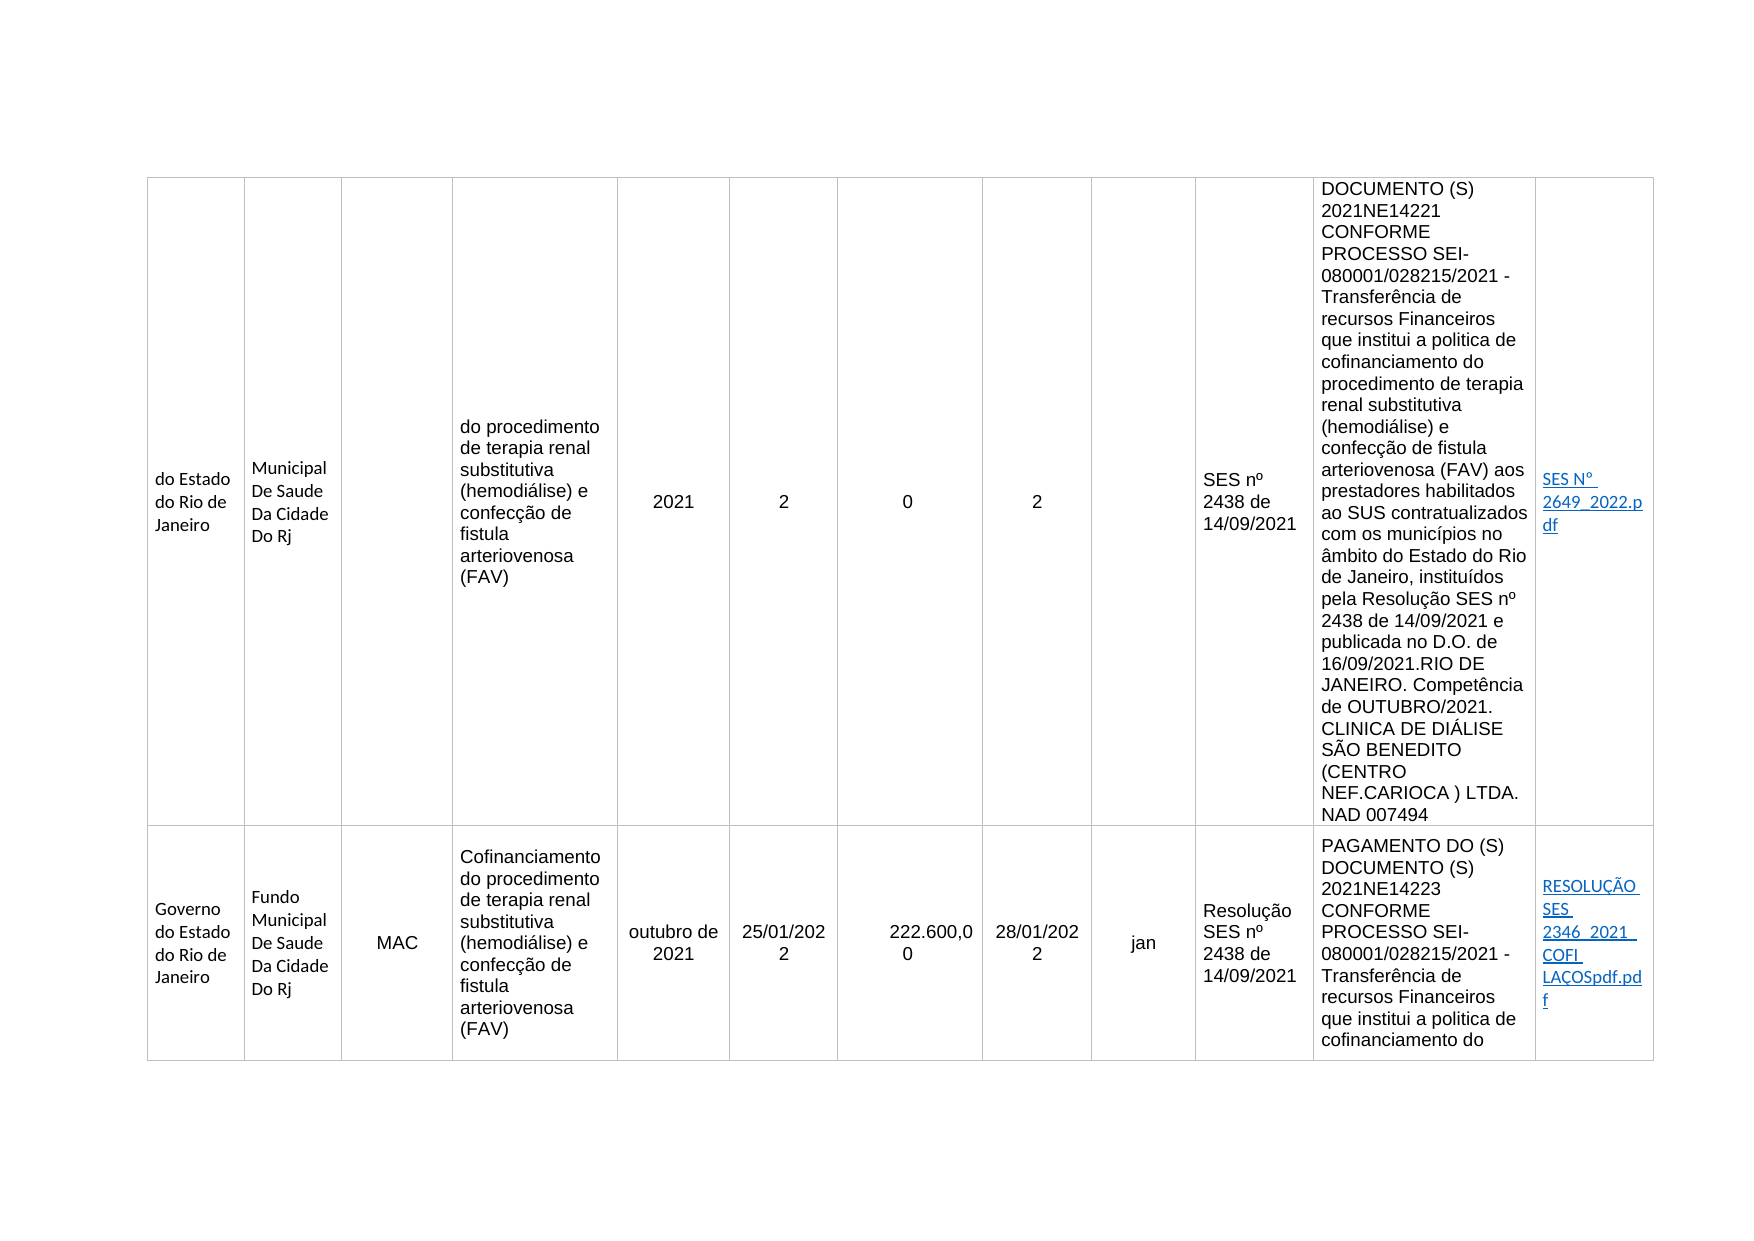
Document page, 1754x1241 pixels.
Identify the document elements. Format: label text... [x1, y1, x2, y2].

table_cell SES Nº 2649_2022.pdf [1536, 178, 1653, 825]
table_cell jan [1092, 826, 1195, 1059]
table_cell do Estado do Rio de Janeiro [148, 178, 244, 825]
table_cell DOCUMENTO (S) 2021NE14221 CONFORME PROCESSO SEI-080001/028215/2021 - Transferência de recursos Financeiros que institui a politica de cofinanciamento do procedimento de terapia renal substitutiva (hemodiálise) e confecção de fistula arteriovenosa (FAV) aos prestadores habilitados ao SUS contratualizados com os municípios no âmbito do Estado do Rio de Janeiro, instituídos pela Resolução SES nº 2438 de 14/09/2021 e publicada no D.O. de 16/09/2021.RIO DE JANEIRO. Competência de OUTUBRO/2021. CLINICA DE DIÁLISE SÃO BENEDITO (CENTRO NEF.CARIOCA ) LTDA. NAD 007494 [1314, 178, 1535, 825]
table_cell 2021 [618, 178, 729, 825]
table_cell do procedimento de terapia renal substitutiva (hemodiálise) e confecção de fistula arteriovenosa (FAV) [453, 178, 617, 825]
table_cell 222.600,00 [838, 826, 982, 1059]
table_cell Governo do Estado do Rio de Janeiro [148, 826, 244, 1059]
table_cell Cofinanciamento do procedimento de terapia renal substitutiva (hemodiálise) e confecção de fistula arteriovenosa (FAV) [453, 826, 617, 1059]
table_cell 25/01/2022 [730, 826, 837, 1059]
table_cell 0 [838, 178, 982, 825]
table_cell Municipal De Saude Da Cidade Do Rj [245, 178, 341, 825]
table_cell SES nº 2438 de 14/09/2021 [1196, 178, 1313, 825]
table_cell outubro de 2021 [618, 826, 729, 1059]
table_cell Resolução SES nº 2438 de 14/09/2021 [1196, 826, 1313, 1059]
table_cell [1092, 178, 1195, 825]
table_cell RESOLUÇÃO SES 2346_2021_COFI LAÇOSpdf.pdf [1536, 826, 1653, 1059]
table_cell PAGAMENTO DO (S) DOCUMENTO (S) 2021NE14223 CONFORME PROCESSO SEI-080001/028215/2021 - Transferência de recursos Financeiros que institui a politica de cofinanciamento do [1314, 826, 1535, 1059]
table_cell 28/01/2022 [983, 826, 1091, 1059]
table_cell [342, 178, 452, 825]
table_cell 2 [730, 178, 837, 825]
table_cell Fundo Municipal De Saude Da Cidade Do Rj [245, 826, 341, 1059]
table_cell 2 [983, 178, 1091, 825]
table_cell MAC [342, 826, 452, 1059]
